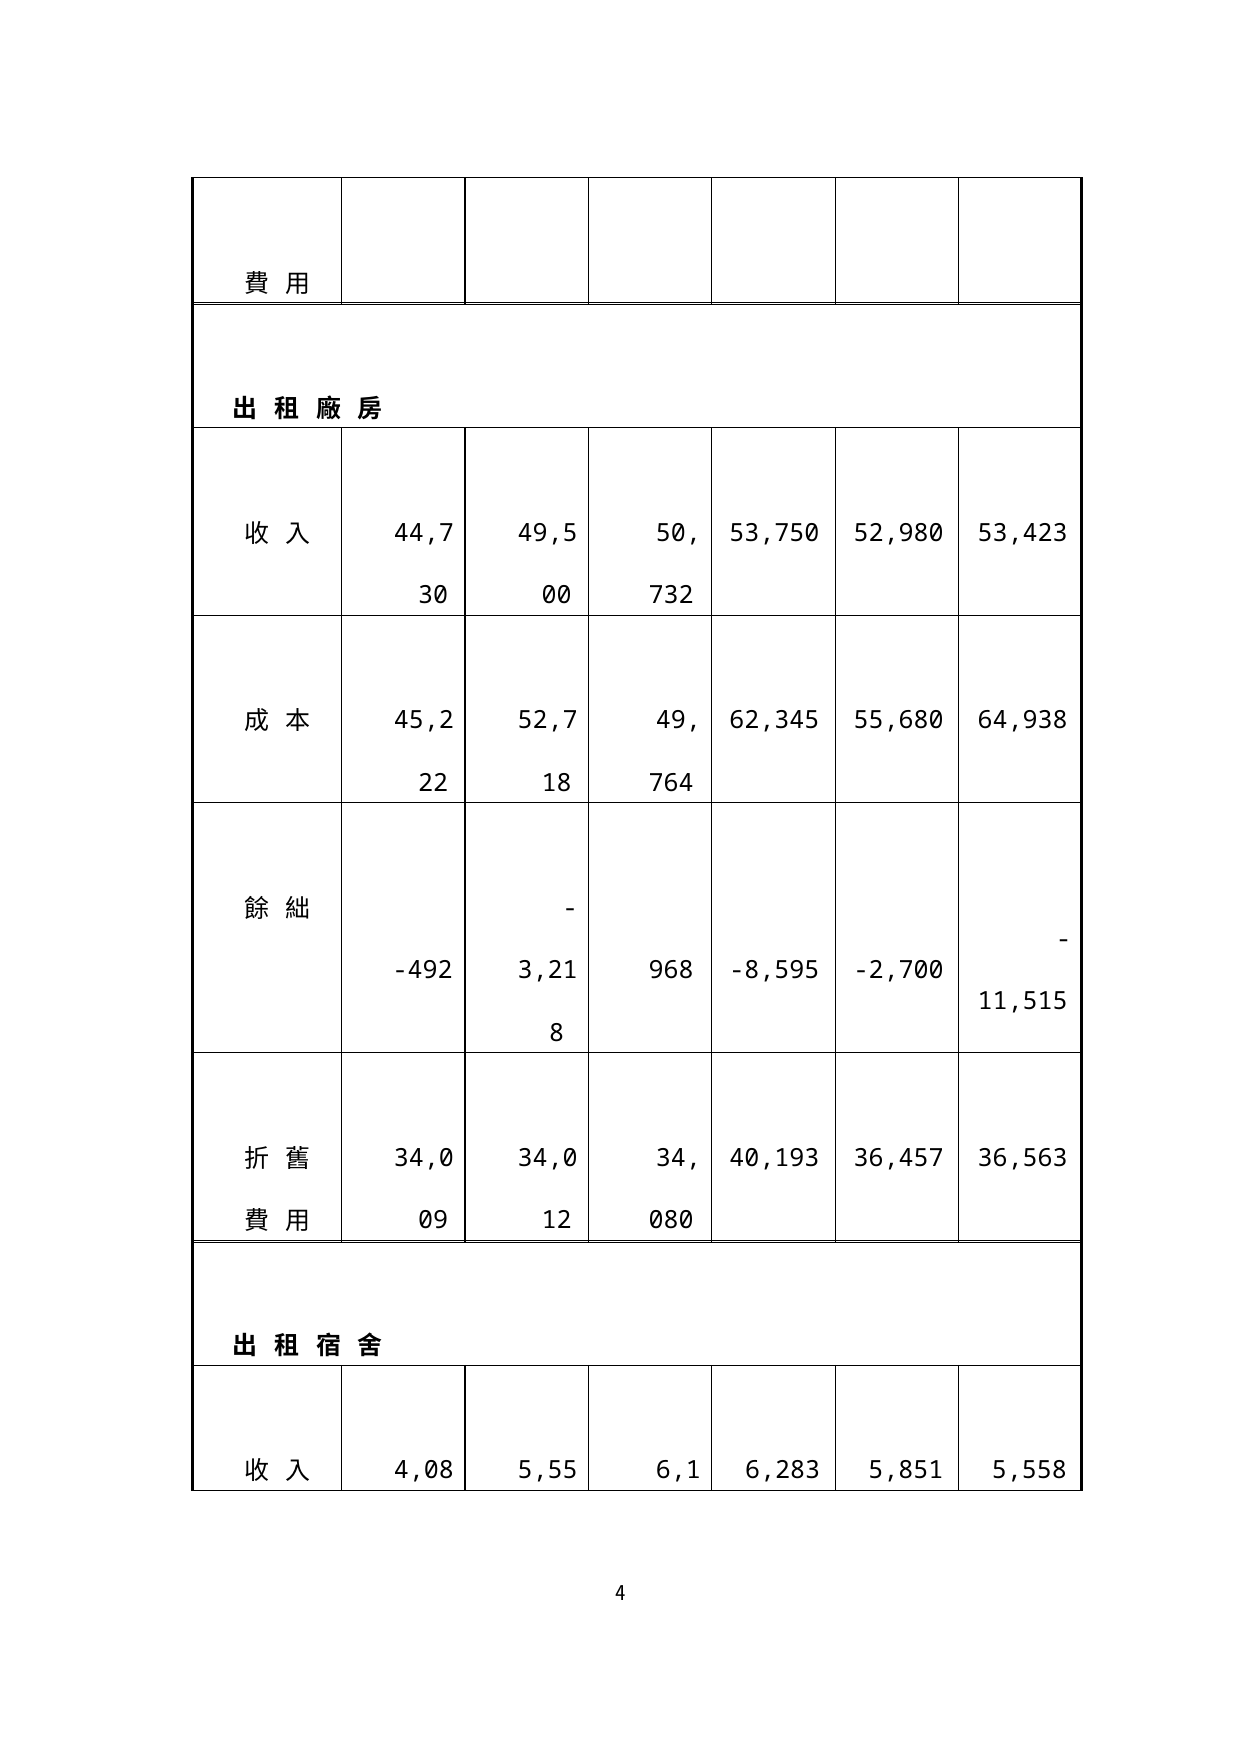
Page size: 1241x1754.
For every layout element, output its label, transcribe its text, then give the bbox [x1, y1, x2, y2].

table_cell [836, 178, 958, 302]
table_cell -11,515 [959, 803, 1080, 1052]
table_cell 費用 [194, 178, 341, 302]
table_cell 收入 [194, 1366, 341, 1490]
table_cell 4,08 [342, 1366, 464, 1490]
table_cell 36,457 [836, 1053, 958, 1240]
table_cell 49,764 [589, 616, 711, 802]
table_cell 62,345 [712, 616, 835, 802]
table_cell 收入 [194, 428, 341, 615]
table_cell 36,563 [959, 1053, 1080, 1240]
table_cell [959, 178, 1080, 302]
table_cell 45,222 [342, 616, 464, 802]
table_cell 餘絀 [194, 803, 341, 1052]
table_cell -8,595 [712, 803, 835, 1052]
table_cell -492 [342, 803, 464, 1052]
table_cell 53,423 [959, 428, 1080, 615]
table_cell -3,218 [466, 803, 588, 1052]
table_cell -2,700 [836, 803, 958, 1052]
table_cell 53,750 [712, 428, 835, 615]
table_cell 5,851 [836, 1366, 958, 1490]
table_cell 52,980 [836, 428, 958, 615]
table_cell - [589, 178, 711, 302]
table_cell 44,730 [342, 428, 464, 615]
table_cell 34,012 [466, 1053, 588, 1240]
table_cell 52,718 [466, 616, 588, 802]
table_cell 55,680 [836, 616, 958, 802]
table_cell 折舊費用 [194, 1053, 341, 1240]
table_cell 968 [589, 803, 711, 1052]
table_cell 出租宿舍 [194, 1243, 1080, 1365]
table_cell 5,558 [959, 1366, 1080, 1490]
table_cell 出租廠房 [194, 305, 1080, 427]
table_cell 34,009 [342, 1053, 464, 1240]
table_cell 40,193 [712, 1053, 835, 1240]
table_cell 64,938 [959, 616, 1080, 802]
table_cell 5,55 [466, 1366, 588, 1490]
table_cell 34,080 [589, 1053, 711, 1240]
table_cell 6,283 [712, 1366, 835, 1490]
table_cell - [342, 178, 464, 302]
table_cell 6,1 [589, 1366, 711, 1490]
table_cell 49,500 [466, 428, 588, 615]
table_cell - [712, 178, 835, 302]
table_cell 50,732 [589, 428, 711, 615]
table_cell - [466, 178, 588, 302]
table_cell 成本 [194, 616, 341, 802]
